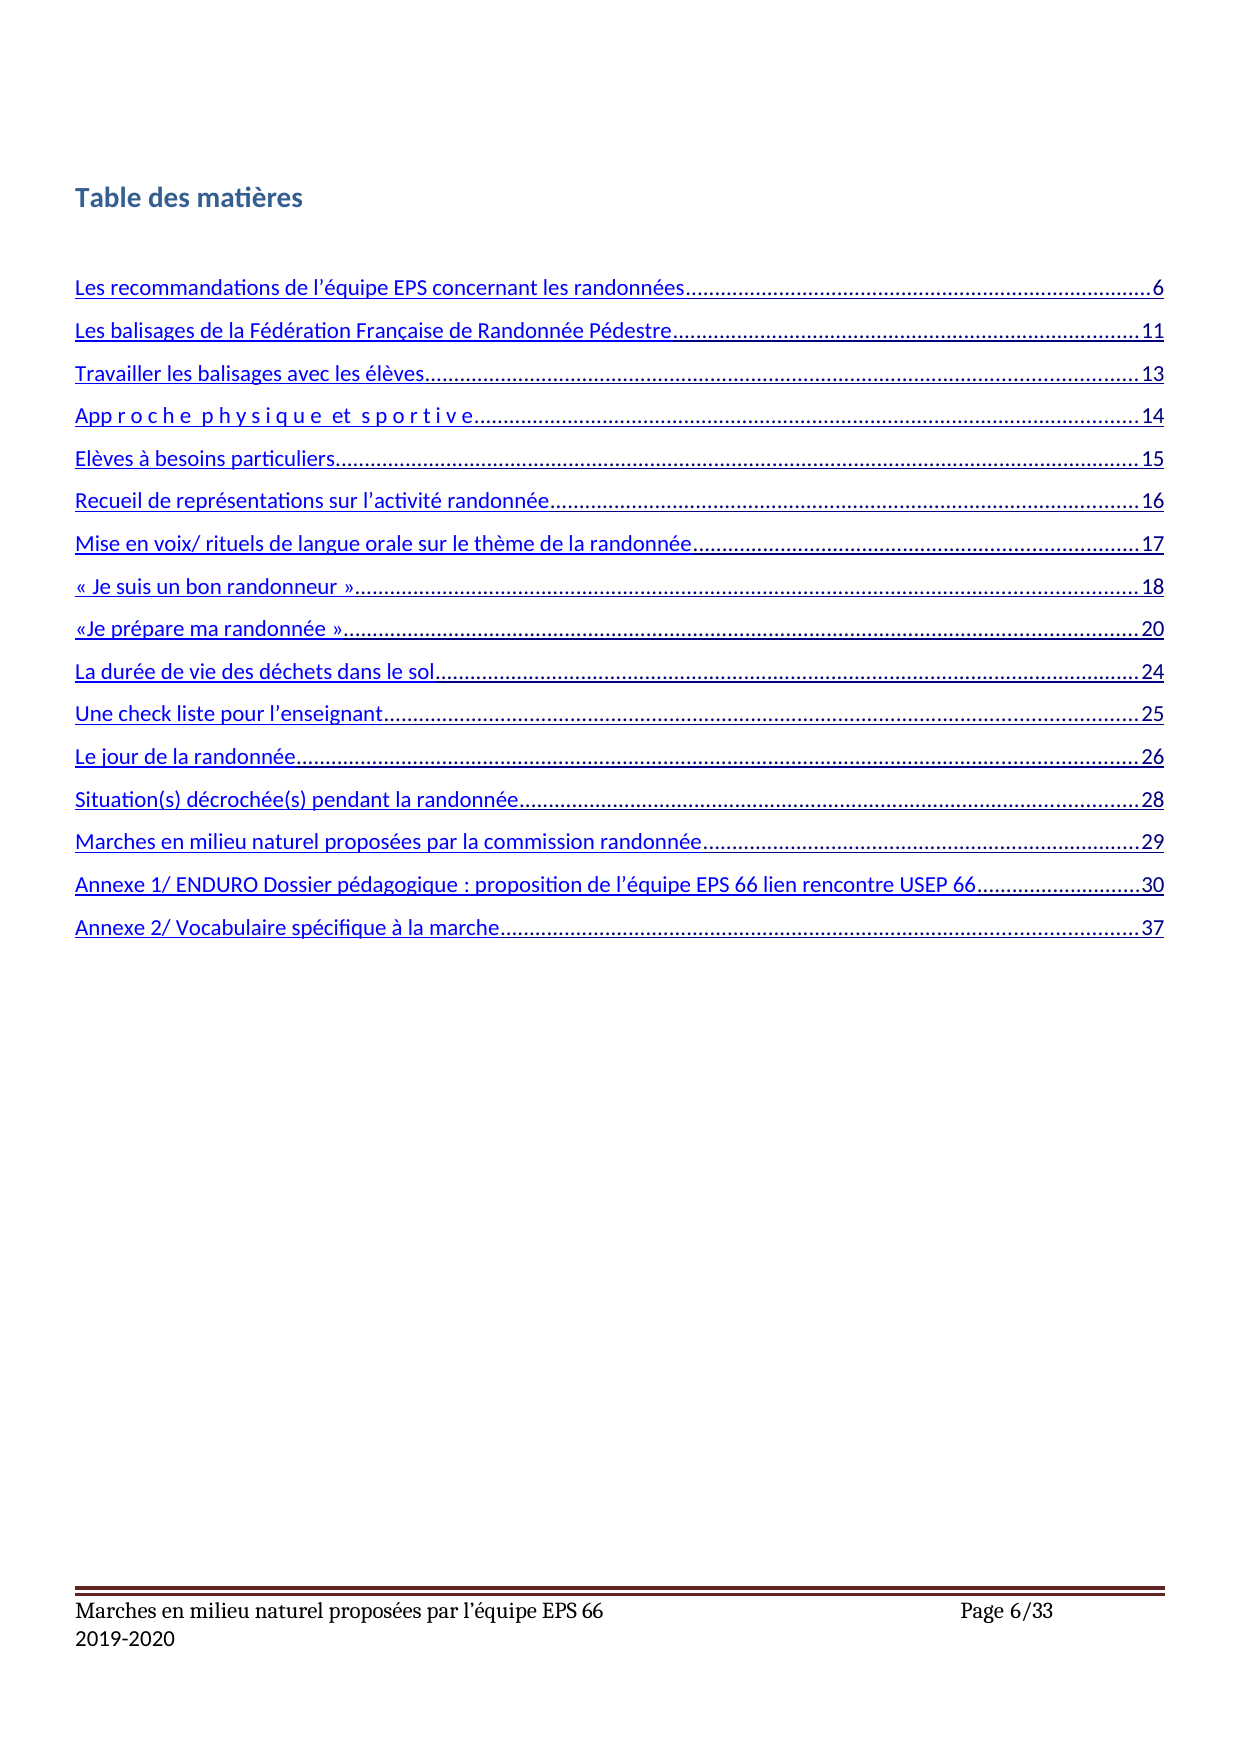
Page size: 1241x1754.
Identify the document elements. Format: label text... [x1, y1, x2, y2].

text Une check liste pour l’enseignant 25 [75, 699, 1165, 728]
text Les recommandations de l’équipe EPS concernant les randonnées 6 [75, 273, 1165, 302]
text Annexe 2/ Vocabulaire spécifique à la marche 37 [75, 913, 1165, 941]
text Le jour de la randonnée 26 [75, 742, 1165, 770]
text Situation(s) décrochée(s) pendant la randonnée 28 [75, 785, 1165, 813]
text Table des matières [75, 179, 1165, 215]
text « Je suis un bon randonneur » 18 [75, 572, 1165, 600]
text La durée de vie des déchets dans le sol 24 [75, 657, 1165, 685]
text Recueil de représentations sur l’activité randonnée 16 [75, 487, 1165, 514]
text App r o c h e p h y s i q u e et s p o r t i v e 14 [75, 401, 1165, 429]
text Les balisages de la Fédération Française de Randonnée Pédestre 11 [75, 316, 1165, 344]
text Annexe 1/ ENDURO Dossier pédagogique : proposition de l’équipe EPS 66 lien rencontre USEP 66 30 [75, 870, 1165, 898]
text Travailler les balisages avec les élèves 13 [75, 359, 1165, 387]
text Marches en milieu naturel proposées par la commission randonnée 29 [75, 827, 1165, 855]
text Mise en voix/ rituels de langue orale sur le thème de la randonnée 17 [75, 529, 1165, 557]
text «Je prépare ma randonnée » 20 [75, 614, 1165, 642]
text Elèves à besoins particuliers 15 [75, 444, 1165, 472]
